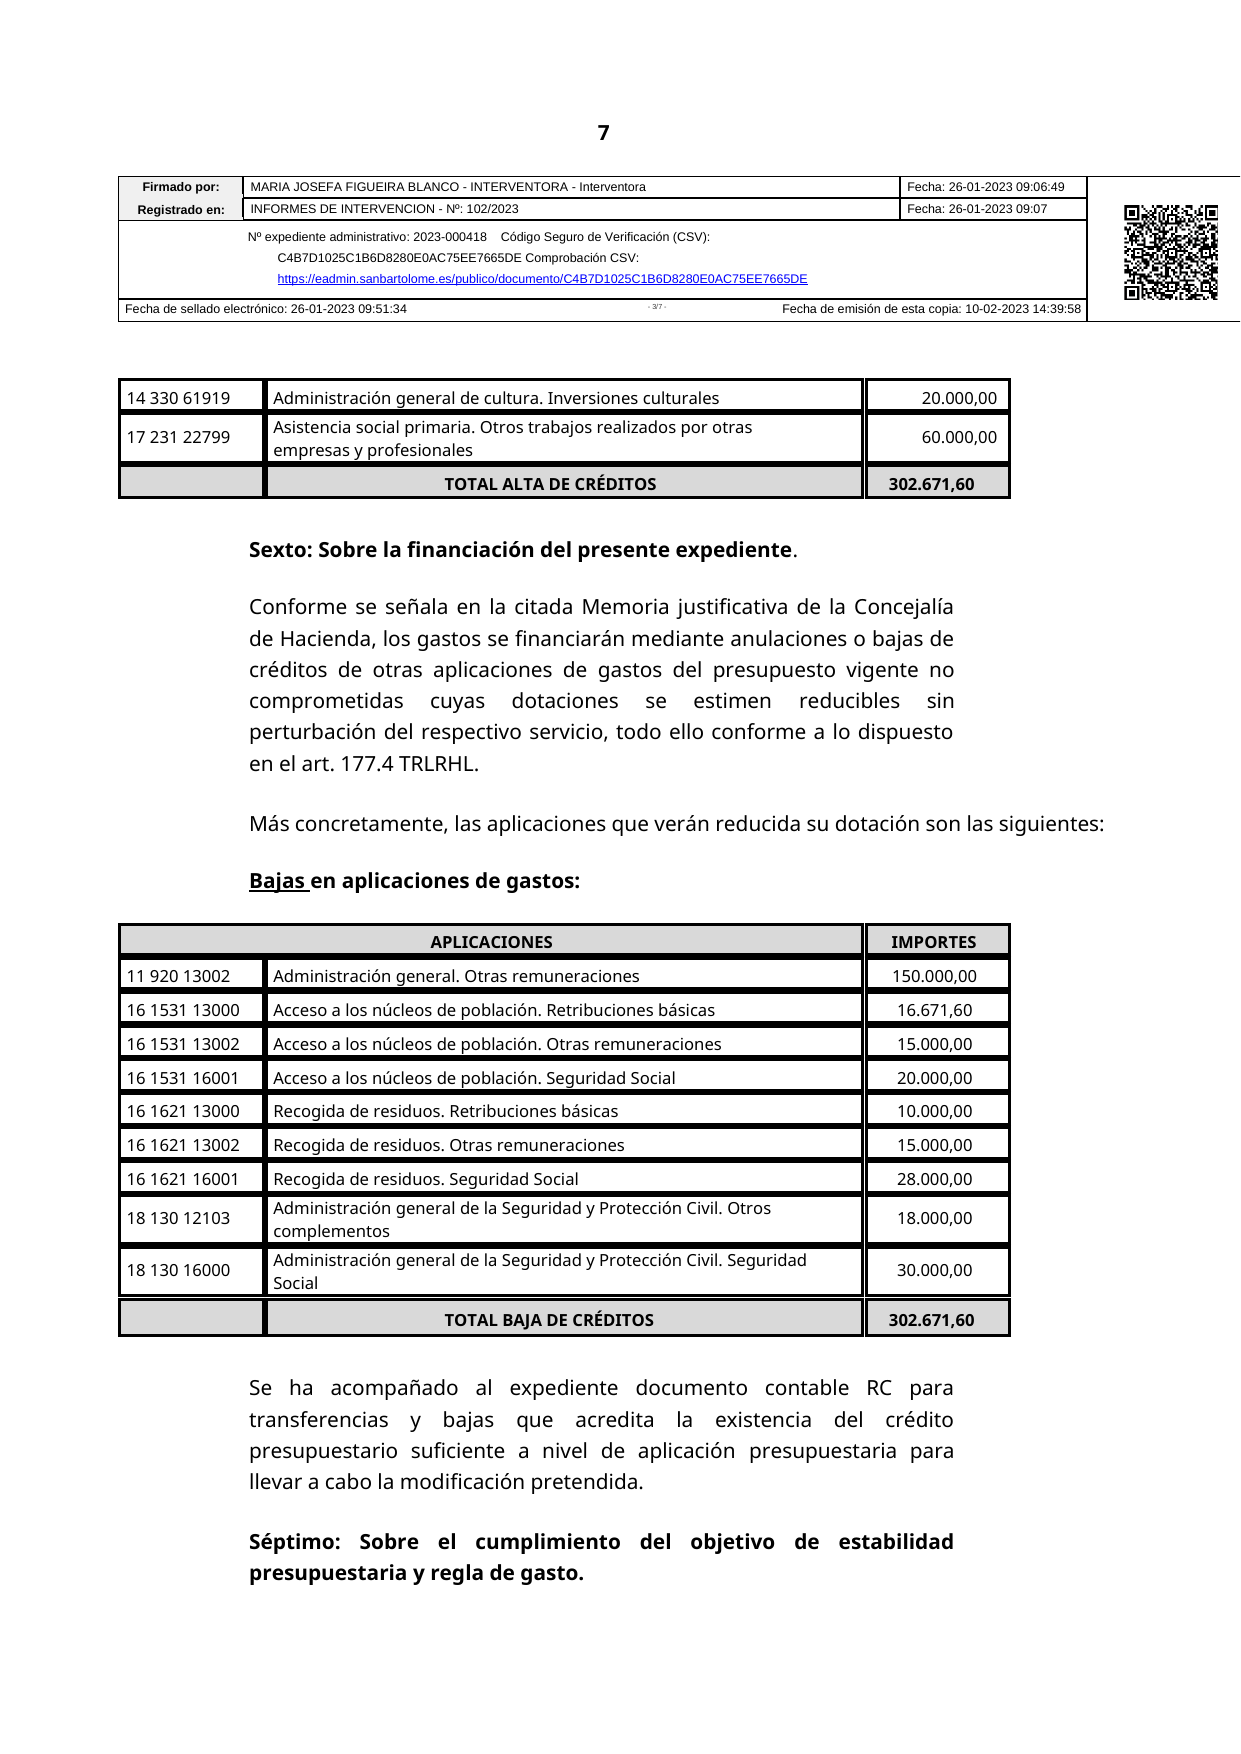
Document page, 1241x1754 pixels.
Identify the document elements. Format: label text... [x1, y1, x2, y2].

text Conforme se señala en la citada Memoria justificativa de la Concejalía de Hacienda, los gastos se financiarán mediante anulaciones o bajas de créditos de otras aplicaciones de gastos del presupuesto vigente no comprometidas cuyas dotaciones se estimen reducibles sin perturbación del respectivo servicio, todo ello conforme a lo dispuesto en el art. 177.4 TRLRHL. [249, 592, 955, 777]
table_cell Asistencia social primaria. Otros trabajos realizados por otras empresas y profesionales [268, 415, 861, 461]
text Séptimo: Sobre el cumplimiento del objetivo de estabilidad presupuestaria y regla de gasto. [249, 1527, 954, 1587]
table_cell 60.000,00 [868, 415, 1008, 461]
table_cell 28.000,00 [868, 1163, 1008, 1191]
table_cell 11 920 13002 [121, 960, 262, 987]
text Sexto: Sobre la financiación del presente expediente. [249, 535, 1122, 564]
table_header [1088, 177, 1240, 321]
text 7 [537, 118, 671, 147]
table_cell 20.000,00 [868, 1061, 1008, 1089]
table_cell Administración general de la Seguridad y Protección Civil. Otros complementos [268, 1197, 861, 1242]
table_cell 18.000,00 [868, 1197, 1008, 1242]
table_cell 18 130 12103 [121, 1197, 262, 1242]
table_cell 15.000,00 [868, 1129, 1008, 1157]
table_cell INFORMES DE INTERVENCION - Nº: 102/2023 [244, 199, 899, 219]
table_cell 16 1621 13002 [121, 1129, 262, 1157]
table_cell 302.671,60 [868, 467, 1008, 496]
table_cell 16.671,60 [868, 994, 1008, 1021]
table_cell Acceso a los núcleos de población. Otras remuneraciones [268, 1028, 861, 1055]
table_cell 16 1531 13000 [121, 994, 262, 1021]
table_header MARIA JOSEFA FIGUEIRA BLANCO - INTERVENTORA - Interventora [244, 177, 899, 197]
table_cell 18 130 16000 [121, 1249, 262, 1294]
table_cell 17 231 22799 [121, 415, 262, 461]
table_cell 15.000,00 [868, 1028, 1008, 1055]
table_cell Administración general. Otras remuneraciones [268, 960, 861, 987]
table_cell 302.671,60 [868, 1301, 1008, 1334]
table_header APLICACIONES [121, 926, 861, 953]
table_header 14 330 61919 [121, 381, 262, 409]
table_cell Recogida de residuos. Seguridad Social [268, 1163, 861, 1191]
table_cell 10.000,00 [868, 1095, 1008, 1123]
text Se ha acompañado al expediente documento contable RC para transferencias y bajas que acredita la existencia del crédito presupuestario suficiente a nivel de aplicación presupuestaria para llevar a cabo la modificación pretendida. [249, 1373, 955, 1496]
table_cell Nº expediente administrativo: 2023-000418 Código Seguro de Verificación (CSV): C4B7D1025C1B6D8280E0AC75EE7665DE Comprobación CSV: https://eadmin.sanbartolome.es/publico/documento/C4B7D1025C1B6D8280E0AC75EE7665DE [119, 221, 1086, 298]
table_cell 30.000,00 [868, 1249, 1008, 1294]
table_cell [121, 467, 262, 496]
table_cell 16 1531 13002 [121, 1028, 262, 1055]
table_cell 150.000,00 [868, 960, 1008, 987]
table_cell TOTAL BAJA DE CRÉDITOS [268, 1301, 861, 1334]
table_cell TOTAL ALTA DE CRÉDITOS [268, 467, 861, 496]
table_cell Recogida de residuos. Otras remuneraciones [268, 1129, 861, 1157]
table_cell 16 1621 13000 [121, 1095, 262, 1123]
table_cell 16 1531 16001 [121, 1061, 262, 1089]
table_cell Recogida de residuos. Retribuciones básicas [268, 1095, 861, 1123]
table_cell Acceso a los núcleos de población. Seguridad Social [268, 1061, 861, 1089]
table_header Firmado por: [119, 177, 242, 194]
table_cell Acceso a los núcleos de población. Retribuciones básicas [268, 994, 861, 1021]
table_cell Fecha: 26-01-2023 09:07 [901, 199, 1086, 219]
text Más concretamente, las aplicaciones que verán reducida su dotación son las siguientes: [249, 809, 1122, 837]
table_cell 16 1621 16001 [121, 1163, 262, 1191]
table_header Administración general de cultura. Inversiones culturales [268, 381, 861, 409]
table_header 20.000,00 [868, 381, 1008, 409]
text Bajas en aplicaciones de gastos: [249, 866, 1122, 894]
table_cell Fecha de sellado electrónico: 26-01-2023 09:51:34 - 3/7 - Fecha de emisión de esta copia: 10-02-2023 14:39:58 [119, 300, 1086, 321]
table_cell [121, 1301, 262, 1334]
table_header Fecha: 26-01-2023 09:06:49 [901, 177, 1086, 197]
table_cell Administración general de la Seguridad y Protección Civil. Seguridad Social [268, 1249, 861, 1294]
table_cell Registrado en: [119, 201, 242, 217]
table_header IMPORTES [868, 926, 1008, 953]
